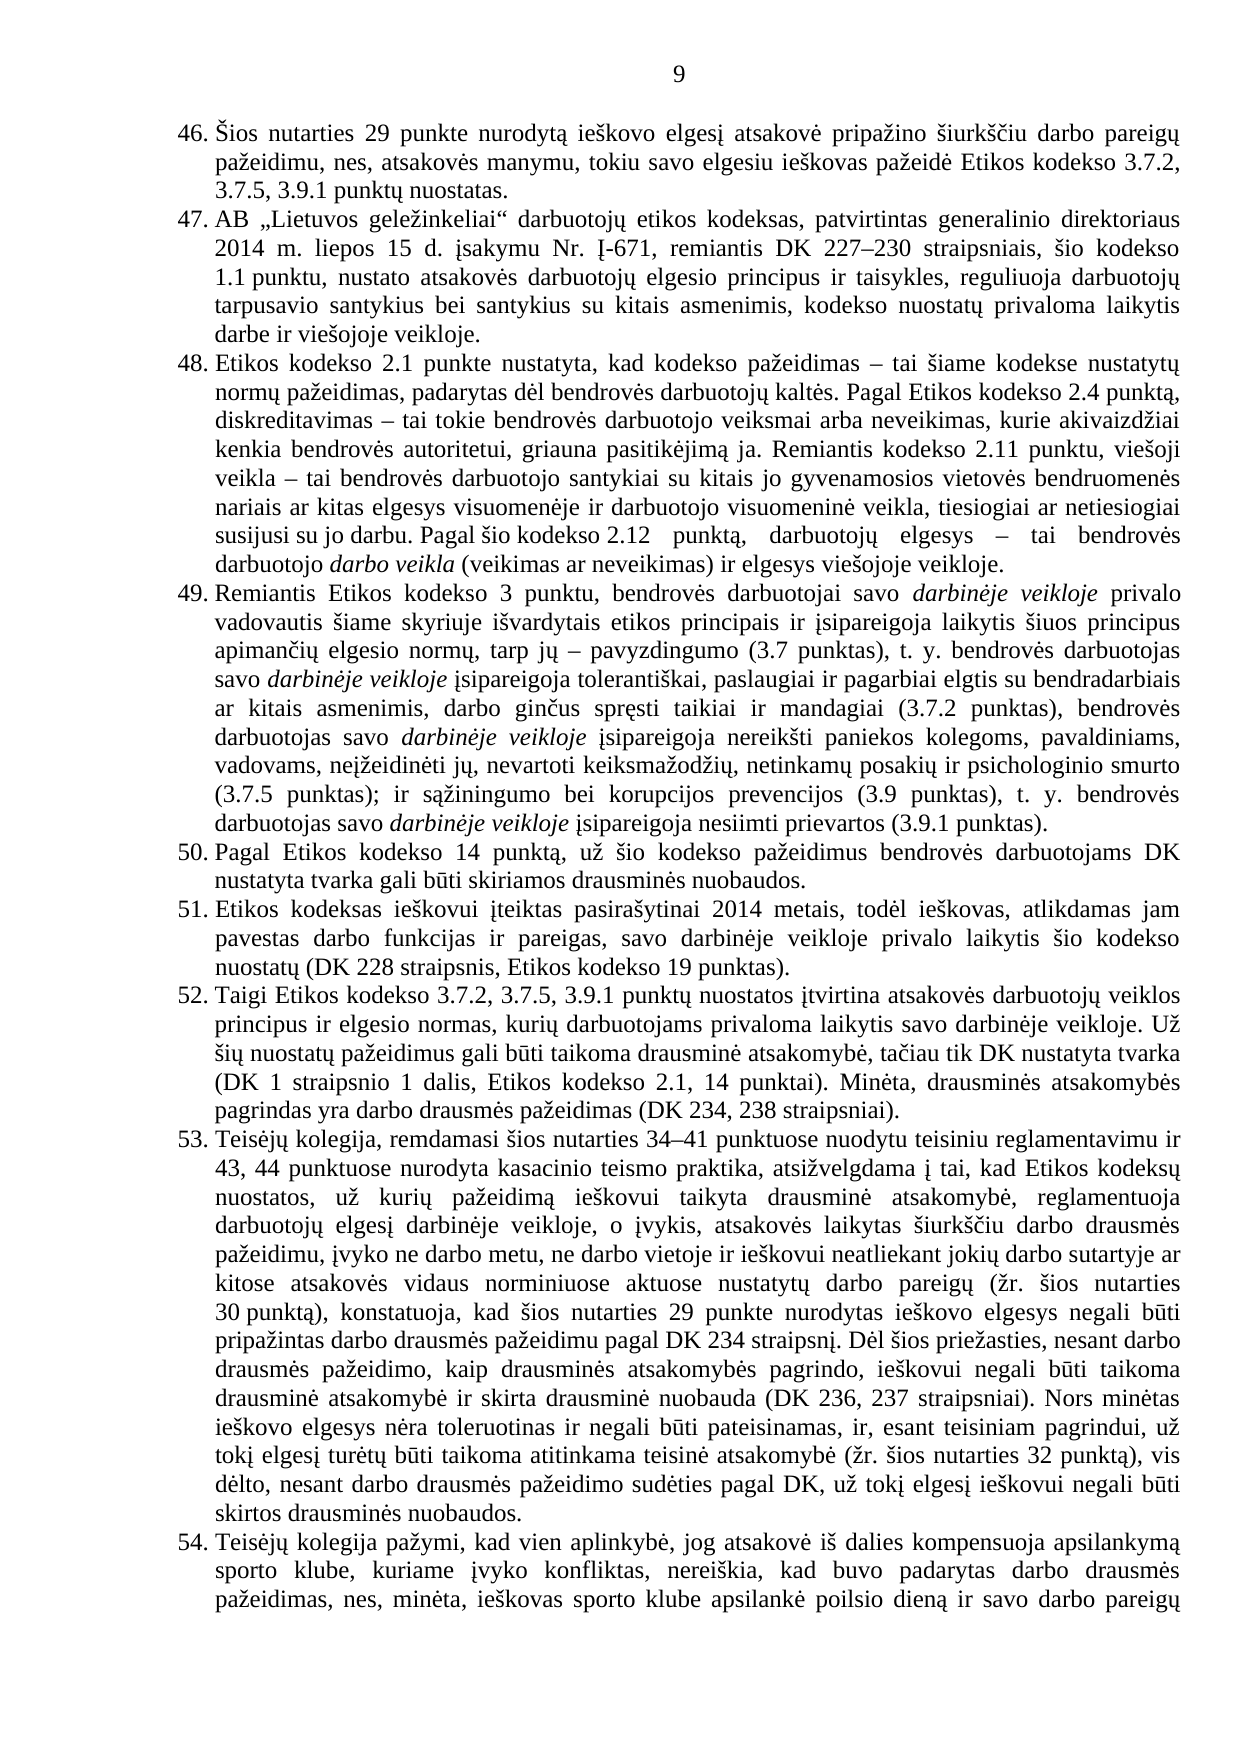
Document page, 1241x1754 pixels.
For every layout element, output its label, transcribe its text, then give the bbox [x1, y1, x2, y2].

text 52. Taigi Etikos kodekso 3.7.2, 3.7.5, 3.9.1 punktų nuostatos įtvirtina atsakovės darbuotojų veiklos principus ir elgesio normas, kurių darbuotojams privaloma laikytis savo darbinėje veikloje. Už šių nuostatų pažeidimus gali būti taikoma drausminė atsakomybė, tačiau tik DK nustatyta tvarka (DK 1 straipsnio 1 dalis, Etikos kodekso 2.1, 14 punktai). Minėta, drausminės atsakomybės pagrindas yra darbo drausmės pažeidimas (DK 234, 238 straipsniai). [177, 981, 1181, 1124]
text 49. Remiantis Etikos kodekso 3 punktu, bendrovės darbuotojai savo darbinėje veikloje privalo vadovautis šiame skyriuje išvardytais etikos principais ir įsipareigoja laikytis šiuos principus apimančių elgesio normų, tarp jų – pavyzdingumo (3.7 punktas), t. y. bendrovės darbuotojas savo darbinėje veikloje įsipareigoja tolerantiškai, paslaugiai ir pagarbiai elgtis su bendradarbiais ar kitais asmenimis, darbo ginčus spręsti taikiai ir mandagiai (3.7.2 punktas), bendrovės darbuotojas savo darbinėje veikloje įsipareigoja nereikšti paniekos kolegoms, pavaldiniams, vadovams, neįžeidinėti jų, nevartoti keiksmažodžių, netinkamų posakių ir psichologinio smurto (3.7.5 punktas); ir sąžiningumo bei korupcijos prevencijos (3.9 punktas), t. y. bendrovės darbuotojas savo darbinėje veikloje įsipareigoja nesiimti prievartos (3.9.1 punktas). [177, 578, 1181, 837]
text 46. Šios nutarties 29 punkte nurodytą ieškovo elgesį atsakovė pripažino šiurkščiu darbo pareigų pažeidimu, nes, atsakovės manymu, tokiu savo elgesiu ieškovas pažeidė Etikos kodekso 3.7.2, 3.7.5, 3.9.1 punktų nuostatas. [177, 118, 1181, 204]
text 53. Teisėjų kolegija, remdamasi šios nutarties 34–41 punktuose nuodytu teisiniu reglamentavimu ir 43, 44 punktuose nurodyta kasacinio teismo praktika, atsižvelgdama į tai, kad Etikos kodeksų nuostatos, už kurių pažeidimą ieškovui taikyta drausminė atsakomybė, reglamentuoja darbuotojų elgesį darbinėje veikloje, o įvykis, atsakovės laikytas šiurkščiu darbo drausmės pažeidimu, įvyko ne darbo metu, ne darbo vietoje ir ieškovui neatliekant jokių darbo sutartyje ar kitose atsakovės vidaus norminiuose aktuose nustatytų darbo pareigų (žr. šios nutarties 30 punktą), konstatuoja, kad šios nutarties 29 punkte nurodytas ieškovo elgesys negali būti pripažintas darbo drausmės pažeidimu pagal DK 234 straipsnį. Dėl šios priežasties, nesant darbo drausmės pažeidimo, kaip drausminės atsakomybės pagrindo, ieškovui negali būti taikoma drausminė atsakomybė ir skirta drausminė nuobauda (DK 236, 237 straipsniai). Nors minėtas ieškovo elgesys nėra toleruotinas ir negali būti pateisinamas, ir, esant teisiniam pagrindui, už tokį elgesį turėtų būti taikoma atitinkama teisinė atsakomybė (žr. šios nutarties 32 punktą), vis dėlto, nesant darbo drausmės pažeidimo sudėties pagal DK, už tokį elgesį ieškovui negali būti skirtos drausminės nuobaudos. [177, 1124, 1181, 1527]
text 47. AB „Lietuvos geležinkeliai“ darbuotojų etikos kodeksas, patvirtintas generalinio direktoriaus 2014 m. liepos 15 d. įsakymu Nr. Į-671, remiantis DK 227–230 straipsniais, šio kodekso 1.1 punktu, nustato atsakovės darbuotojų elgesio principus ir taisykles, reguliuoja darbuotojų tarpusavio santykius bei santykius su kitais asmenimis, kodekso nuostatų privaloma laikytis darbe ir viešojoje veikloje. [177, 204, 1181, 348]
text 48. Etikos kodekso 2.1 punkte nustatyta, kad kodekso pažeidimas – tai šiame kodekse nustatytų normų pažeidimas, padarytas dėl bendrovės darbuotojų kaltės. Pagal Etikos kodekso 2.4 punktą, diskreditavimas – tai tokie bendrovės darbuotojo veiksmai arba neveikimas, kurie akivaizdžiai kenkia bendrovės autoritetui, griauna pasitikėjimą ja. Remiantis kodekso 2.11 punktu, viešoji veikla – tai bendrovės darbuotojo santykiai su kitais jo gyvenamosios vietovės bendruomenės nariais ar kitas elgesys visuomenėje ir darbuotojo visuomeninė veikla, tiesiogiai ar netiesiogiai susijusi su jo darbu. Pagal šio kodekso 2.12 punktą, darbuotojų elgesys – tai bendrovės darbuotojo darbo veikla (veikimas ar neveikimas) ir elgesys viešojoje veikloje. [177, 348, 1181, 578]
text 54. Teisėjų kolegija pažymi, kad vien aplinkybė, jog atsakovė iš dalies kompensuoja apsilankymą sporto klube, kuriame įvyko konfliktas, nereiškia, kad buvo padarytas darbo drausmės pažeidimas, nes, minėta, ieškovas sporto klube apsilankė poilsio dieną ir savo darbo pareigų [177, 1527, 1181, 1613]
text 50. Pagal Etikos kodekso 14 punktą, už šio kodekso pažeidimus bendrovės darbuotojams DK nustatyta tvarka gali būti skiriamos drausminės nuobaudos. [177, 837, 1181, 894]
text 51. Etikos kodeksas ieškovui įteiktas pasirašytinai 2014 metais, todėl ieškovas, atlikdamas jam pavestas darbo funkcijas ir pareigas, savo darbinėje veikloje privalo laikytis šio kodekso nuostatų (DK 228 straipsnis, Etikos kodekso 19 punktas). [177, 894, 1181, 981]
